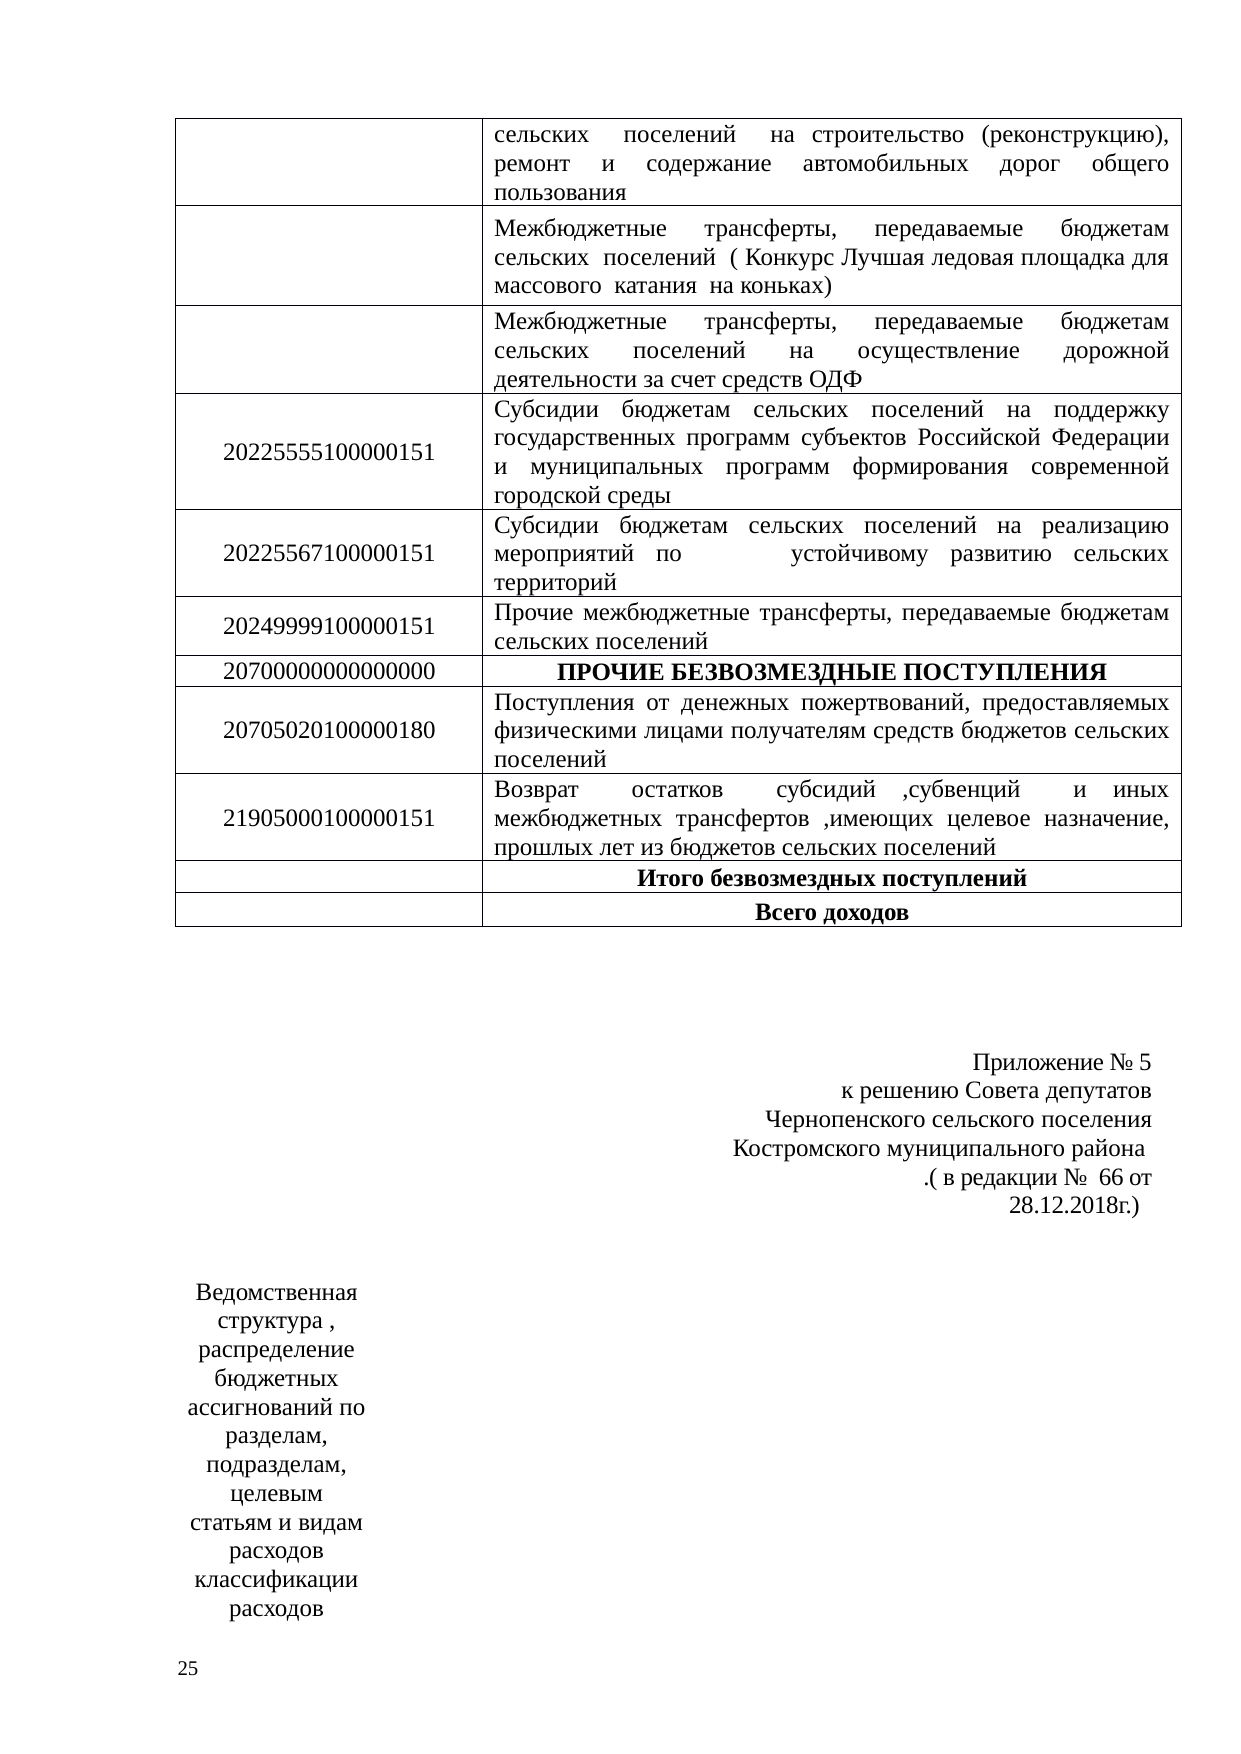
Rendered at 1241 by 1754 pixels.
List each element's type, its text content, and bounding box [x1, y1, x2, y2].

table_cell [176, 893, 482, 926]
table_cell 20705020100000180 [176, 687, 482, 773]
table_cell [176, 206, 482, 305]
text к решению Совета депутатов Чернопенского сельского поселения Костромского муниципального района [177, 1075, 1152, 1162]
table_cell [176, 861, 482, 892]
table_cell Поступления от денежных пожертвований, предоставляемых физическими лицами получателям средств бюджетов сельских поселений [483, 687, 1181, 773]
table_cell Межбюджетные трансферты, передаваемые бюджетам сельских поселений ( Конкурс Лучшая ледовая площадка для массового катания на коньках) [483, 206, 1181, 305]
table_cell сельских поселений на строительство (реконструкцию), ремонт и содержание автомобильных дорог общего пользования [483, 119, 1181, 205]
table_cell ПРОЧИЕ БЕЗВОЗМЕЗДНЫЕ ПОСТУПЛЕНИЯ [483, 656, 1181, 686]
table_cell 21905000100000151 [176, 774, 482, 860]
table_cell 20249999100000151 [176, 597, 482, 654]
text .( в редакции № 66 от 28.12.2018г.) [865, 1162, 1152, 1219]
table_cell Субсидии бюджетам сельских поселений на поддержку государственных программ субъектов Российской Федерации и муниципальных программ формирования современной городской среды [483, 394, 1181, 509]
table_cell Прочие межбюджетные трансферты, передаваемые бюджетам сельских поселений [483, 597, 1181, 654]
table_cell Всего доходов [483, 893, 1181, 926]
table_cell Итого безвозмездных поступлений [483, 861, 1181, 892]
table_cell Субсидии бюджетам сельских поселений на реализацию мероприятий по устойчивому развитию сельских территорий [483, 510, 1181, 596]
table_cell [176, 927, 1181, 960]
table_header Ведомственная структура , распределение бюджетных ассигнований по разделам, подразделам, целевым статьям и видам расходов классификации расходов бюджетов Российской Федерации бюджета Чернопенского сельского поселения за 2018 год [176, 1277, 377, 1622]
text Приложение № 5 [177, 1047, 1152, 1075]
table_cell 20700000000000000 [176, 656, 482, 686]
table_cell [176, 119, 482, 205]
table_cell 20225555100000151 [176, 394, 482, 509]
table_cell Возврат остатков субсидий ,субвенций и иных межбюджетных трансфертов ,имеющих целевое назначение, прошлых лет из бюджетов сельских поселений [483, 774, 1181, 860]
table_cell [176, 306, 482, 393]
table_cell Межбюджетные трансферты, передаваемые бюджетам сельских поселений на осуществление дорожной деятельности за счет средств ОДФ [483, 306, 1181, 393]
table_cell 20225567100000151 [176, 510, 482, 596]
